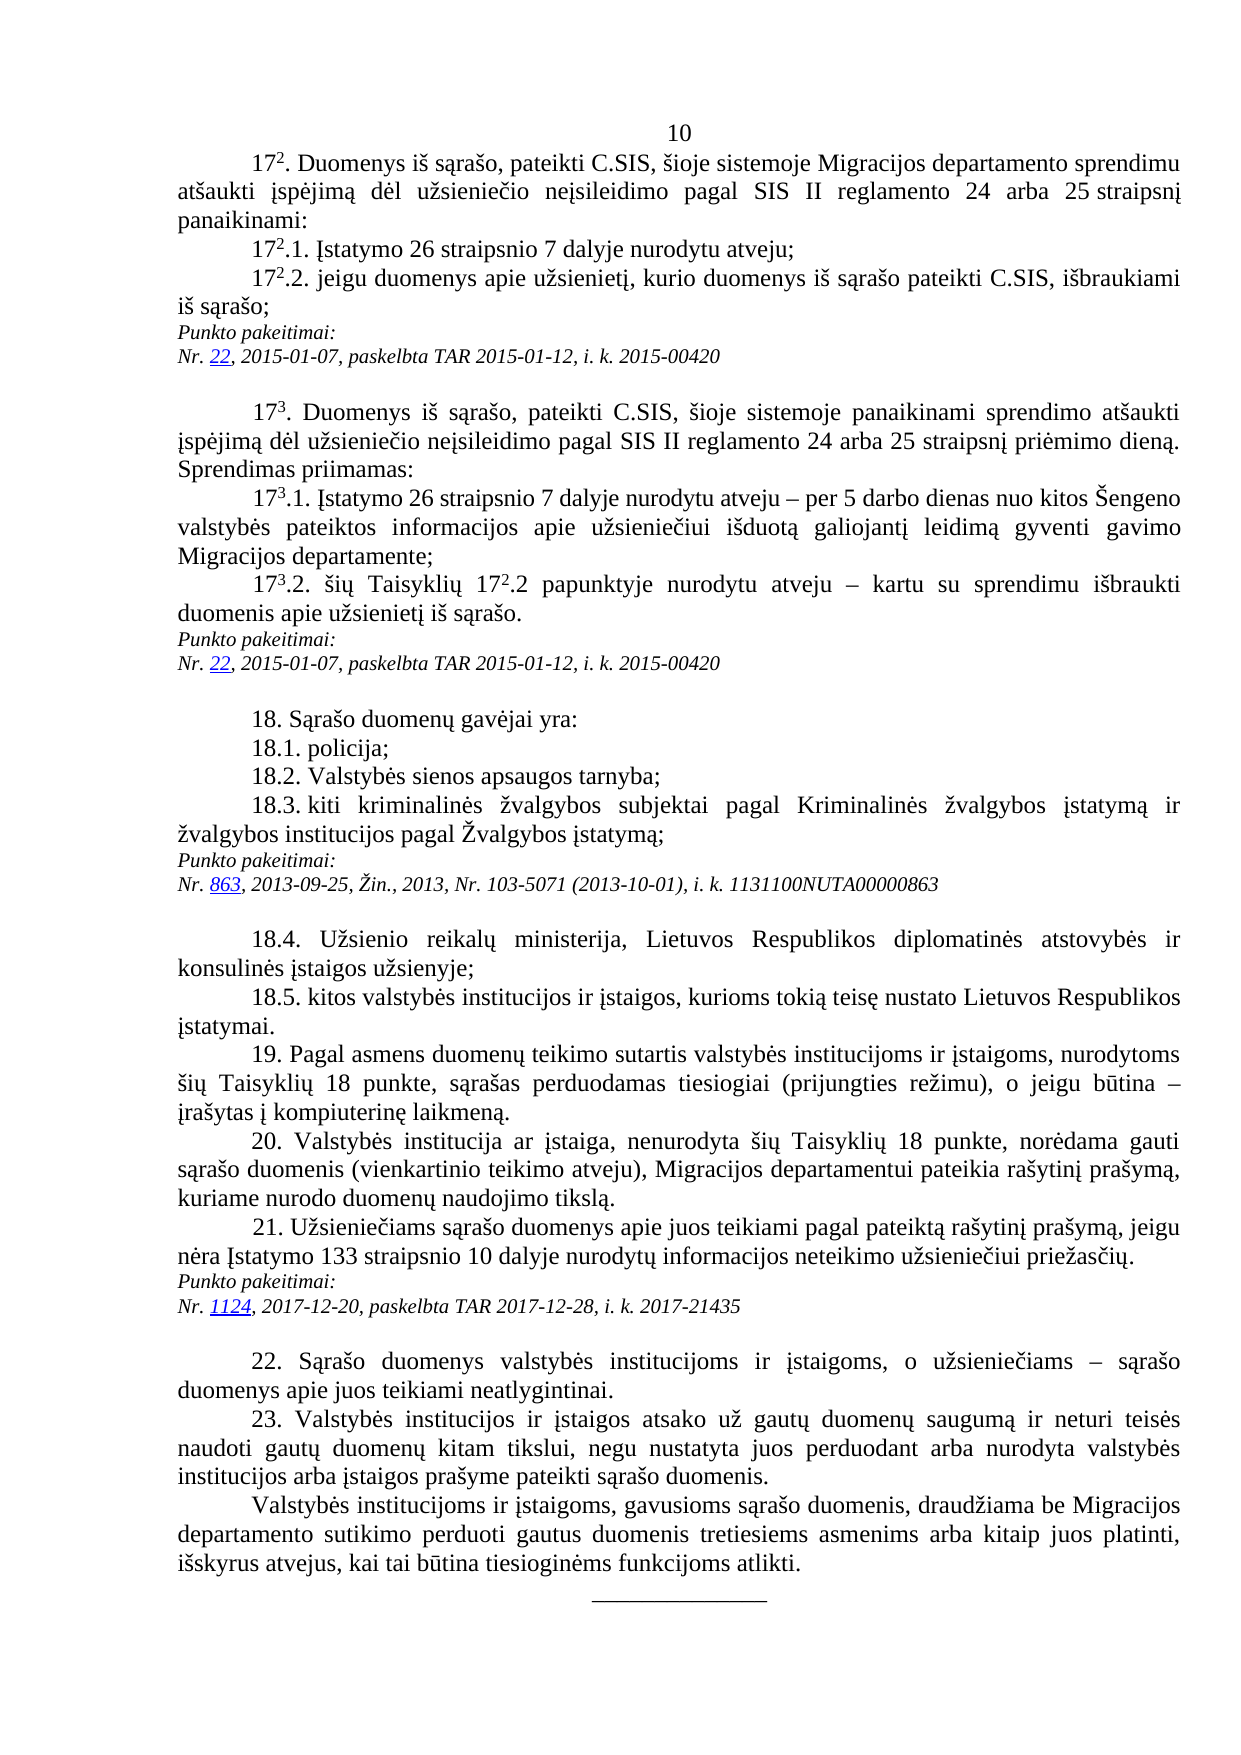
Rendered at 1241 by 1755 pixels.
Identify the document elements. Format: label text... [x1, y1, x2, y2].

text 22. Sąrašo duomenys valstybės institucijoms ir įstaigoms, o užsieniečiams – sąrašo duomenys apie juos teikiami neatlygintinai. [177, 1346, 1181, 1404]
text Nr. 1124, 2017-12-20, paskelbta TAR 2017-12-28, i. k. 2017-21435 [177, 1293, 1181, 1318]
text Punkto pakeitimai: [177, 1269, 1181, 1293]
text 172.2. jeigu duomenys apie užsienietį, kurio duomenys iš sąrašo pateikti C.SIS, išbraukiami iš sąrašo; [177, 263, 1181, 320]
text 173.1. Įstatymo 26 straipsnio 7 dalyje nurodytu atveju – per 5 darbo dienas nuo kitos Šengeno valstybės pateiktos informacijos apie užsieniečiui išduotą galiojantį leidimą gyventi gavimo Migracijos departamente; [177, 483, 1181, 569]
text Punkto pakeitimai: [177, 627, 1181, 651]
text Nr. 22, 2015-01-07, paskelbta TAR 2015-01-12, i. k. 2015-00420 [177, 344, 1181, 368]
text 19. Pagal asmens duomenų teikimo sutartis valstybės institucijoms ir įstaigoms, nurodytoms šių Taisyklių 18 punkte, sąrašas perduodamas tiesiogiai (prijungties režimu), o jeigu būtina – įrašytas į kompiuterinę laikmeną. [177, 1039, 1181, 1126]
text 21. Užsieniečiams sąrašo duomenys apie juos teikiami pagal pateiktą rašytinį prašymą, jeigu nėra Įstatymo 133 straipsnio 10 dalyje nurodytų informacijos neteikimo užsieniečiui priežasčių. [177, 1212, 1181, 1269]
text 172. Duomenys iš sąrašo, pateikti C.SIS, šioje sistemoje Migracijos departamento sprendimu atšaukti įspėjimą dėl užsieniečio neįsileidimo pagal SIS II reglamento 24 arba 25 straipsnį panaikinami: [177, 148, 1181, 234]
text 18.3. kiti kriminalinės žvalgybos subjektai pagal Kriminalinės žvalgybos įstatymą ir žvalgybos institucijos pagal Žvalgybos įstatymą; [177, 790, 1181, 848]
text Nr. 863, 2013-09-25, Žin., 2013, Nr. 103-5071 (2013-10-01), i. k. 1131100NUTA00000863 [177, 872, 1181, 896]
text Valstybės institucijoms ir įstaigoms, gavusioms sąrašo duomenis, draudžiama be Migracijos departamento sutikimo perduoti gautus duomenis tretiesiems asmenims arba kitaip juos platinti, išskyrus atvejus, kai tai būtina tiesioginėms funkcijoms atlikti. [177, 1490, 1181, 1576]
text Nr. 22, 2015-01-07, paskelbta TAR 2015-01-12, i. k. 2015-00420 [177, 651, 1181, 675]
text Punkto pakeitimai: [177, 848, 1181, 872]
text 173. Duomenys iš sąrašo, pateikti C.SIS, šioje sistemoje panaikinami sprendimo atšaukti įspėjimą dėl užsieniečio neįsileidimo pagal SIS II reglamento 24 arba 25 straipsnį priėmimo dieną. Sprendimas priimamas: [177, 397, 1181, 483]
text 18.1. policija; [177, 733, 1181, 761]
text 172.1. Įstatymo 26 straipsnio 7 dalyje nurodytu atveju; [177, 234, 1181, 263]
text 18.2. Valstybės sienos apsaugos tarnyba; [177, 761, 1181, 790]
text 20. Valstybės institucija ar įstaiga, nenurodyta šių Taisyklių 18 punkte, norėdama gauti sąrašo duomenis (vienkartinio teikimo atveju), Migracijos departamentui pateikia rašytinį prašymą, kuriame nurodo duomenų naudojimo tikslą. [177, 1126, 1181, 1212]
text 18.5. kitos valstybės institucijos ir įstaigos, kurioms tokią teisę nustato Lietuvos Respublikos įstatymai. [177, 982, 1181, 1039]
text ______________ [177, 1576, 1181, 1605]
text Punkto pakeitimai: [177, 320, 1181, 344]
text 173.2. šių Taisyklių 172.2 papunktyje nurodytu atveju – kartu su sprendimu išbraukti duomenis apie užsienietį iš sąrašo. [177, 569, 1181, 627]
text 18. Sąrašo duomenų gavėjai yra: [177, 704, 1181, 733]
text 23. Valstybės institucijos ir įstaigos atsako už gautų duomenų saugumą ir neturi teisės naudoti gautų duomenų kitam tikslui, negu nustatyta juos perduodant arba nurodyta valstybės institucijos arba įstaigos prašyme pateikti sąrašo duomenis. [177, 1404, 1181, 1490]
text 18.4. Užsienio reikalų ministerija, Lietuvos Respublikos diplomatinės atstovybės ir konsulinės įstaigos užsienyje; [177, 924, 1181, 982]
